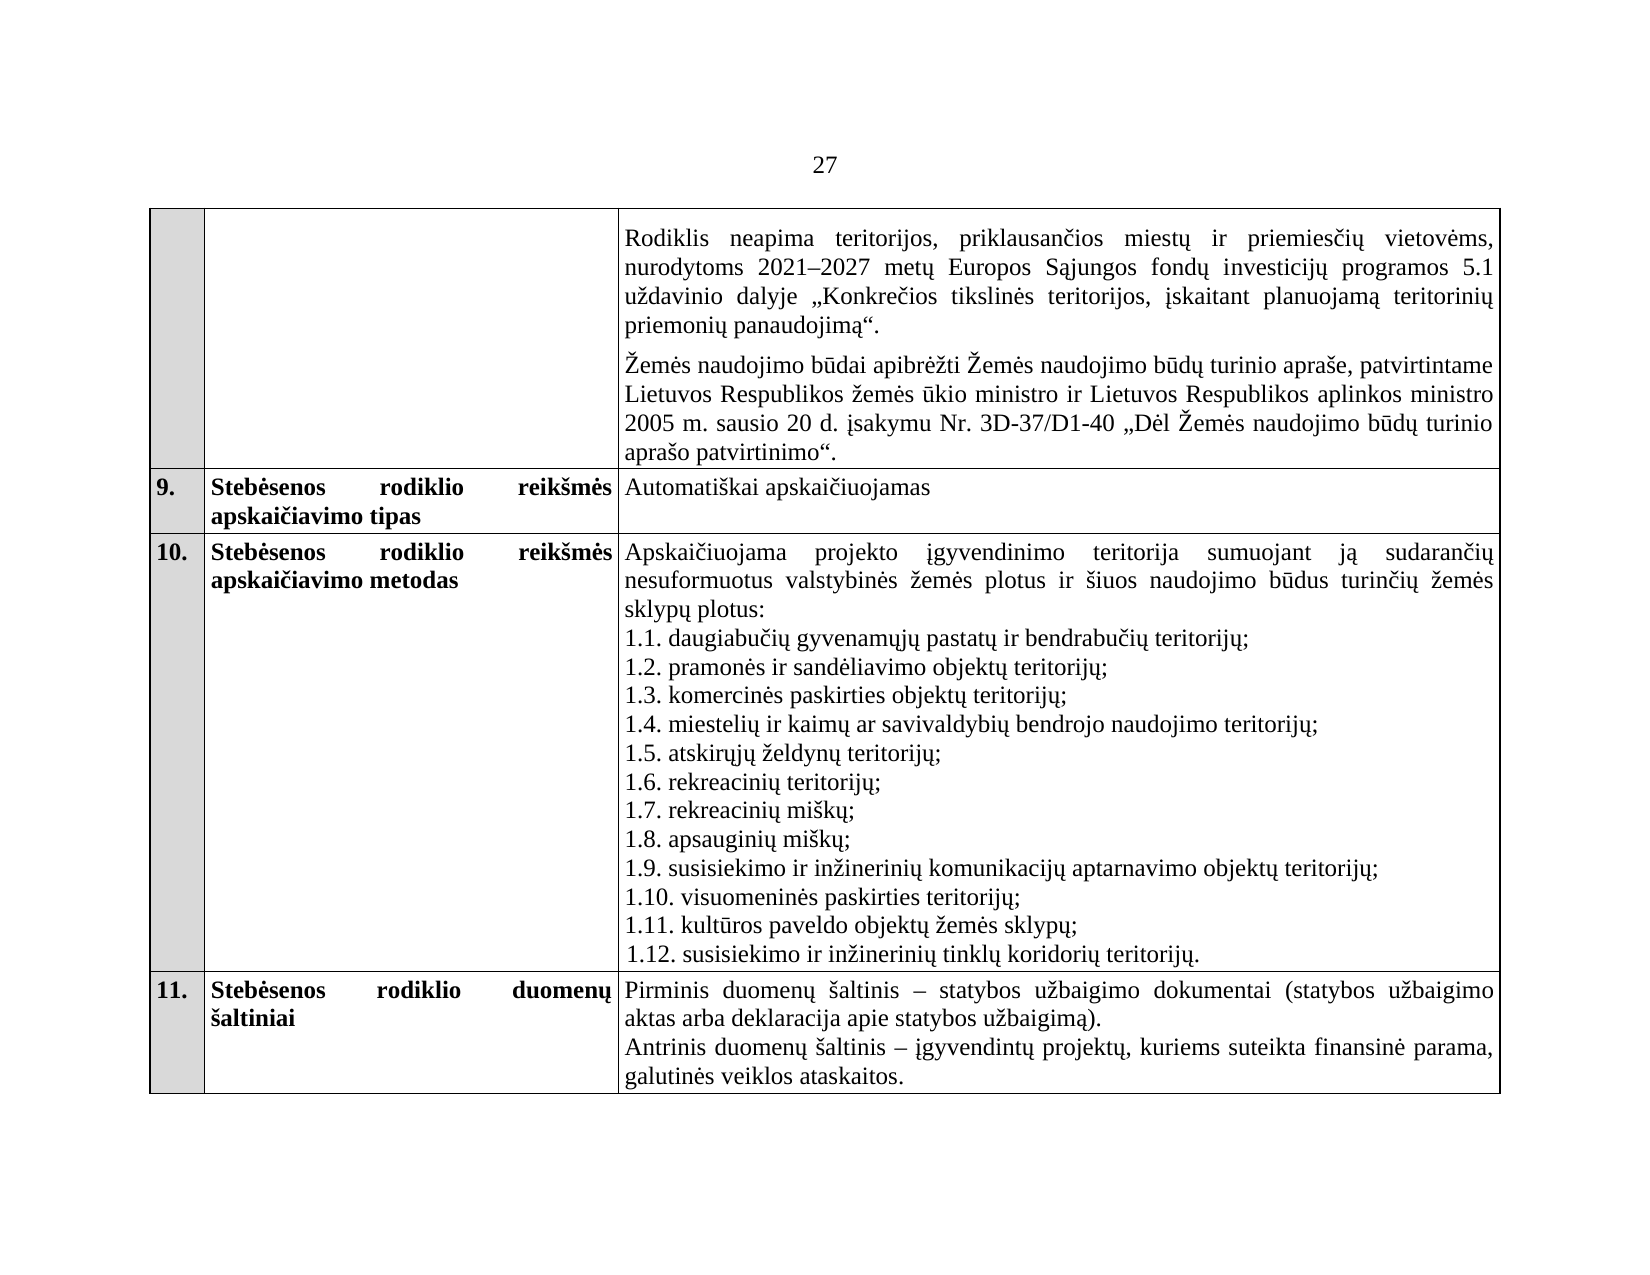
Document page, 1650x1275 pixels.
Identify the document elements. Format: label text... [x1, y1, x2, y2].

table_cell Stebėsenos rodiklio reikšmės apskaičiavimo tipas [205, 469, 618, 533]
table_cell Apskaičiuojama projekto įgyvendinimo teritorija sumuojant ją sudarančių nesuformuotus valstybinės žemės plotus ir šiuos naudojimo būdus turinčių žemės sklypų plotus: 1.1. daugiabučių gyvenamųjų pastatų ir bendrabučių teritorijų; 1.2. pramonės ir sandėliavimo objektų teritorijų; 1.3. komercinės paskirties objektų teritorijų; 1.4. miestelių ir kaimų ar savivaldybių bendrojo naudojimo teritorijų; 1.5. atskirųjų želdynų teritorijų; 1.6. rekreacinių teritorijų; 1.7. rekreacinių miškų; 1.8. apsauginių miškų; 1.9. susisiekimo ir inžinerinių komunikacijų aptarnavimo objektų teritorijų; 1.10. visuomeninės paskirties teritorijų; 1.11. kultūros paveldo objektų žemės sklypų; 1.12. susisiekimo ir inžinerinių tinklų koridorių teritorijų. [619, 534, 1499, 971]
table_cell Stebėsenos rodiklio reikšmės apskaičiavimo metodas [205, 534, 618, 971]
table_cell Rodiklis neapima teritorijos, priklausančios miestų ir priemiesčių vietovėms, nurodytoms 2021–2027 metų Europos Sąjungos fondų investicijų programos 5.1 uždavinio dalyje „Konkrečios tikslinės teritorijos, įskaitant planuojamą teritorinių priemonių panaudojimą“. Žemės naudojimo būdai apibrėžti Žemės naudojimo būdų turinio apraše, patvirtintame Lietuvos Respublikos žemės ūkio ministro ir Lietuvos Respublikos aplinkos ministro 2005 m. sausio 20 d. įsakymu Nr. 3D-37/D1-40 „Dėl Žemės naudojimo būdų turinio aprašo patvirtinimo“. [619, 209, 1499, 468]
table_cell [151, 209, 204, 468]
table_cell Pirminis duomenų šaltinis ‒ statybos užbaigimo dokumentai (statybos užbaigimo aktas arba deklaracija apie statybos užbaigimą). Antrinis duomenų šaltinis ‒ įgyvendintų projektų, kuriems suteikta finansinė parama, galutinės veiklos ataskaitos. [619, 972, 1499, 1093]
table_cell 10. [151, 534, 204, 971]
table_cell Stebėsenos rodiklio duomenų šaltiniai [205, 972, 618, 1093]
table_cell Automatiškai apskaičiuojamas [619, 469, 1499, 533]
table_cell 9. [151, 469, 204, 533]
table_cell 11. [151, 972, 204, 1093]
table_cell [205, 209, 618, 468]
